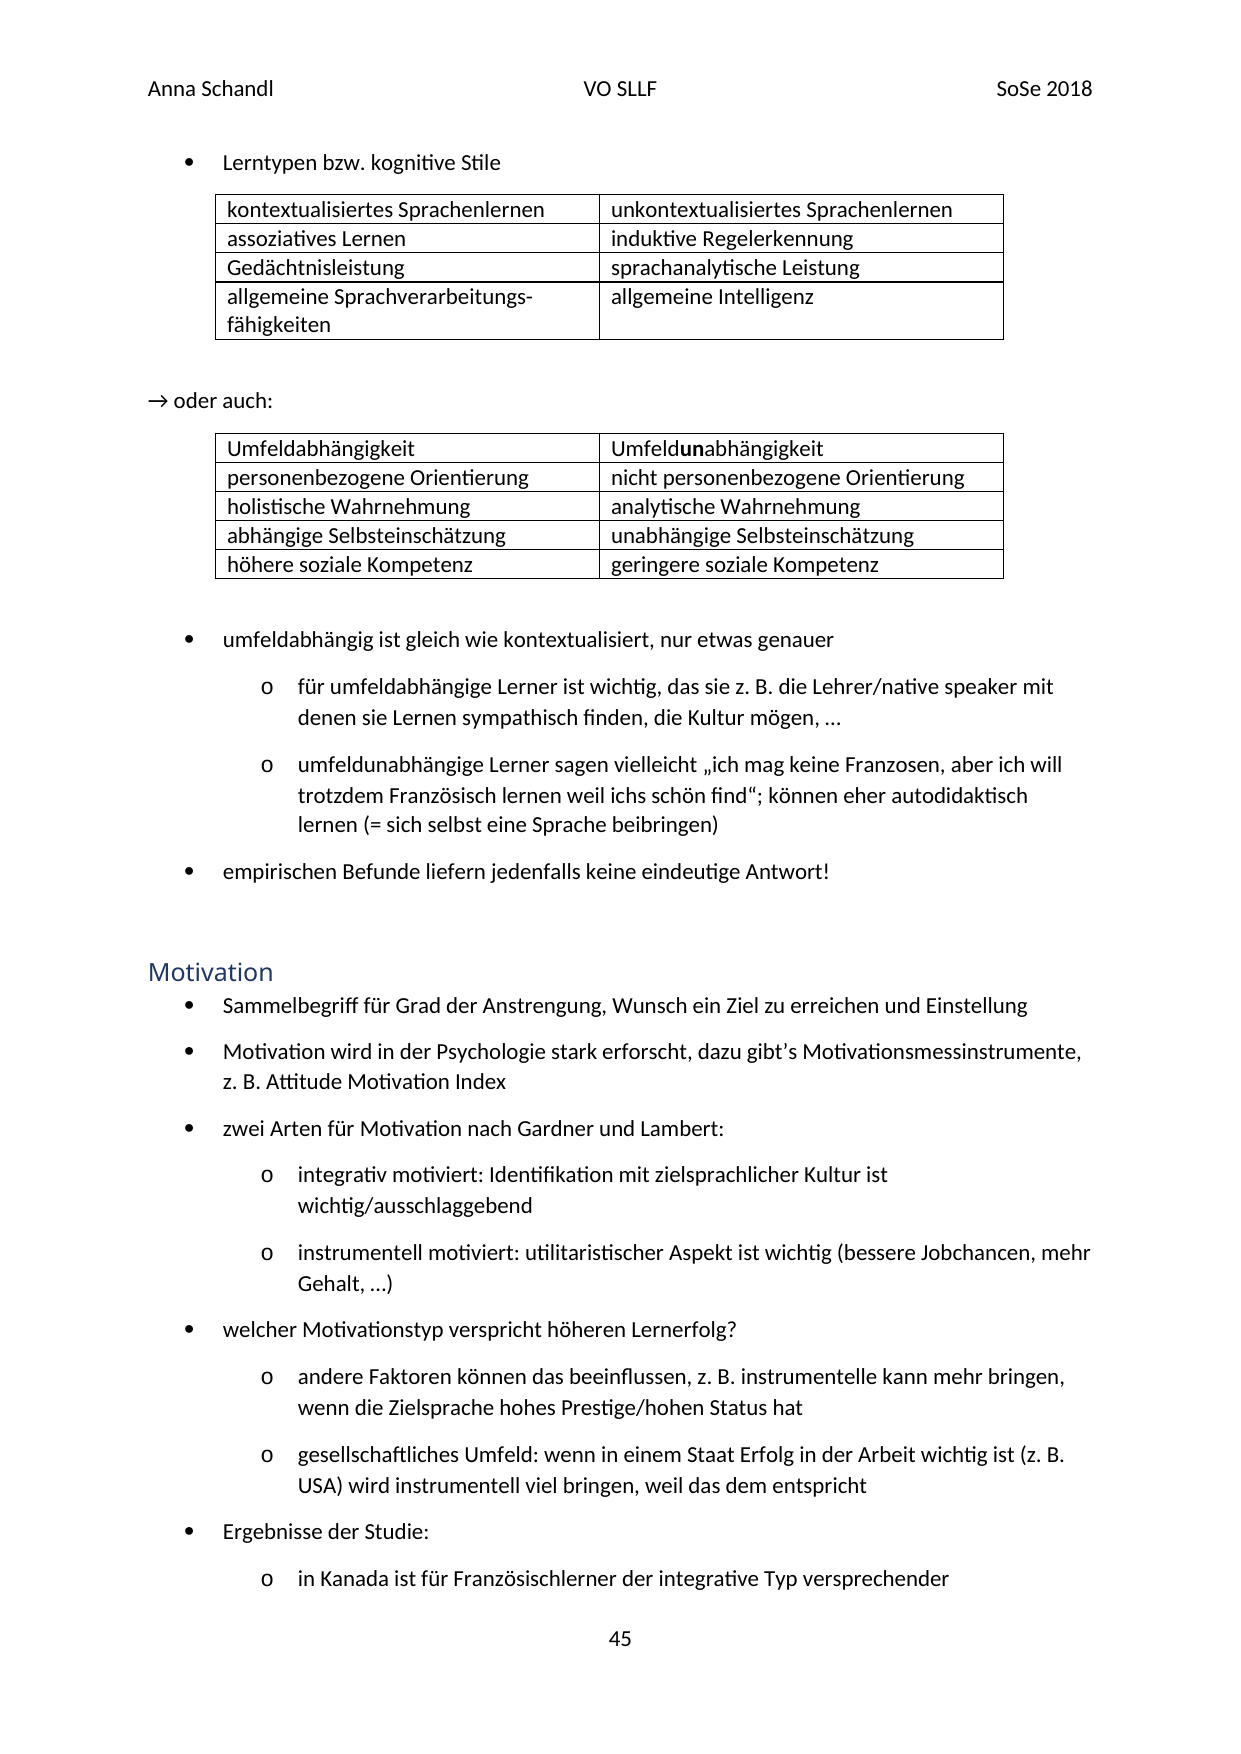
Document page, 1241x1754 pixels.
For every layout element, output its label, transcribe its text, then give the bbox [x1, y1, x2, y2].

list Motivation wird in der Psychologie stark erforscht, dazu gibt’s Motivationsmessinstrumente, z. B. Attitude Motivation Index [185, 1037, 1093, 1095]
list instrumentell motiviert: utilitaristischer Aspekt ist wichtig (bessere Jobchancen, mehr Gehalt, …) [260, 1238, 1093, 1297]
table_header Umfeldunabhängigkeit [600, 434, 1003, 462]
list zwei Arten für Motivation nach Gardner und Lambert: [185, 1114, 1093, 1142]
table_cell personenbezogene Orientierung [216, 463, 599, 491]
list umfeldunabhängige Lerner sagen vielleicht „ich mag keine Franzosen, aber ich will trotzdem Französisch lernen weil ichs schön find“; können eher autodidaktisch lernen (= sich selbst eine Sprache beibringen) [260, 750, 1093, 839]
table_cell allgemeine Sprachverarbeitungs- fähigkeiten [216, 283, 599, 338]
table_cell höhere soziale Kompetenz [216, 550, 599, 578]
table_header kontextualisiertes Sprachenlernen [216, 195, 599, 223]
list in Kanada ist für Französischlerner der integrative Typ versprechender [260, 1564, 1093, 1593]
table_header Umfeldabhängigkeit [216, 434, 599, 462]
list welcher Motivationstyp verspricht höheren Lernerfolg? [185, 1316, 1093, 1344]
subtitle Motivation [148, 954, 1093, 988]
table_cell nicht personenbezogene Orientierung [600, 463, 1003, 491]
table_cell sprachanalytische Leistung [600, 253, 1003, 281]
list Lerntypen bzw. kognitive Stile [185, 148, 1093, 176]
table_cell holistische Wahrnehmung [216, 492, 599, 520]
list umfeldabhängig ist gleich wie kontextualisiert, nur etwas genauer [185, 626, 1093, 653]
list Sammelbegriff für Grad der Anstrengung, Wunsch ein Ziel zu erreichen und Einstellung [185, 991, 1093, 1019]
table_cell analytische Wahrnehmung [600, 492, 1003, 520]
list andere Faktoren können das beeinflussen, z. B. instrumentelle kann mehr bringen, wenn die Zielsprache hohes Prestige/hohen Status hat [260, 1362, 1093, 1421]
list empirischen Befunde liefern jedenfalls keine eindeutige Antwort! [185, 857, 1093, 885]
table_cell Gedächtnisleistung [216, 253, 599, 281]
list Ergebnisse der Studie: [185, 1517, 1093, 1545]
list integrativ motiviert: Identifikation mit zielsprachlicher Kultur ist wichtig/ausschlaggebend [260, 1160, 1093, 1219]
table_cell geringere soziale Kompetenz [600, 550, 1003, 578]
list für umfeldabhängige Lerner ist wichtig, das sie z. B. die Lehrer/native speaker mit denen sie Lernen sympathisch finden, die Kultur mögen, … [260, 672, 1093, 731]
list gesellschaftliches Umfeld: wenn in einem Staat Erfolg in der Arbeit wichtig ist (z. B. USA) wird instrumentell viel bringen, weil das dem entspricht [260, 1440, 1093, 1499]
table_cell assoziatives Lernen [216, 224, 599, 252]
table_cell abhängige Selbsteinschätzung [216, 521, 599, 549]
text → oder auch: [148, 386, 1093, 414]
table_cell allgemeine Intelligenz [600, 283, 1003, 338]
table_header unkontextualisiertes Sprachenlernen [600, 195, 1003, 223]
table_cell unabhängige Selbsteinschätzung [600, 521, 1003, 549]
table_cell induktive Regelerkennung [600, 224, 1003, 252]
